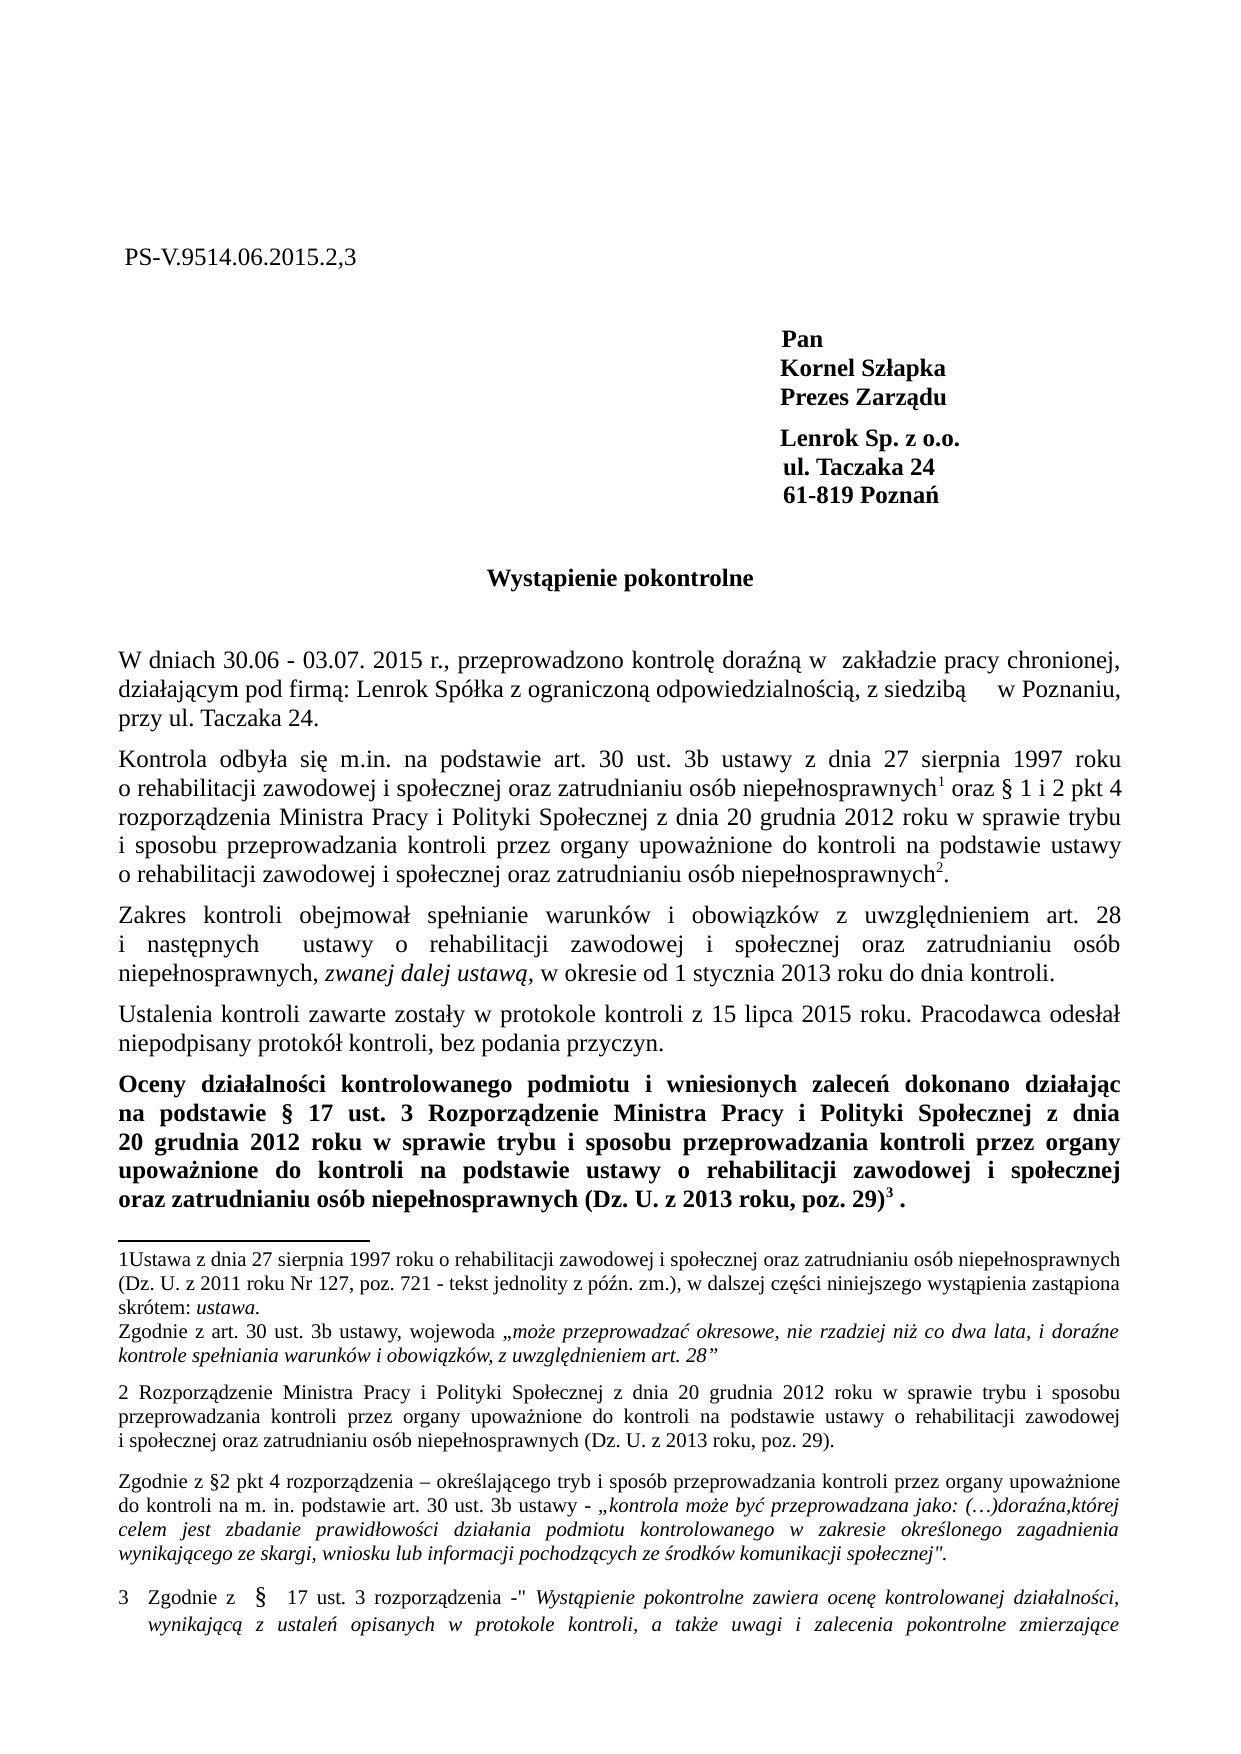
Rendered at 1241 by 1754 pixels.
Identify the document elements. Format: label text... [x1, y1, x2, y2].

text PS-V.9514.06.2015.2,3 [118, 242, 1122, 271]
text Lenrok Sp. z o.o. ul. Taczaka 24 61-819 Poznań [118, 423, 1122, 509]
text Zakres kontroli obejmował spełnianie warunków i obowiązków z uwzględnieniem art. 28 i następnych ustawy o rehabilitacji zawodowej i społecznej oraz zatrudnianiu osób niepełnosprawnych, zwanej dalej ustawą, w okresie od 1 stycznia 2013 roku do dnia kontroli. [118, 901, 1122, 987]
text Wystąpienie pokontrolne [118, 563, 1122, 592]
text W dniach 30.06 - 03.07. 2015 r., przeprowadzono kontrolę doraźną w zakładzie pracy chronionej, działającym pod firmą: Lenrok Spółka z ograniczoną odpowiedzialnością, z siedzibą w Poznaniu, przy ul. Taczaka 24. [118, 646, 1122, 732]
text Rozporządzenie Ministra Pracy i Polityki Społecznej z dnia 20 grudnia 2012 roku w sprawie trybu i sposobu przeprowadzania kontroli przez organy upoważnione do kontroli na podstawie ustawy o rehabilitacji zawodowej i społecznej oraz zatrudnianiu osób niepełnosprawnych (Dz. U. z 2013 roku, poz. 29). [118, 1380, 1122, 1452]
text Ustalenia kontroli zawarte zostały w protokole kontroli z 15 lipca 2015 roku. Pracodawca odesłał niepodpisany protokół kontroli, bez podania przyczyn. [118, 999, 1122, 1057]
text Zgodnie z § 17 ust. 3 rozporządzenia -" Wystąpienie pokontrolne zawiera ocenę kontrolowanej działalności, wynikającą z ustaleń opisanych w protokole kontroli, a także uwagi i zalecenia pokontrolne zmierzające [118, 1578, 1122, 1636]
text Ustawa z dnia 27 sierpnia 1997 roku o rehabilitacji zawodowej i społecznej oraz zatrudnianiu osób niepełnosprawnych (Dz. U. z 2011 roku Nr 127, poz. 721 - tekst jednolity z późn. zm.), w dalszej części niniejszego wystąpienia zastąpiona skrótem: ustawa. [118, 1247, 1122, 1319]
text Zgodnie z art. 30 ust. 3b ustawy, wojewoda „może przeprowadzać okresowe, nie rzadziej niż co dwa lata, i doraźne kontrole spełniania warunków i obowiązków, z uwzględnieniem art. 28” [118, 1319, 1122, 1367]
text Oceny działalności kontrolowanego podmiotu i wniesionych zaleceń dokonano działając na podstawie § 17 ust. 3 Rozporządzenie Ministra Pracy i Polityki Społecznej z dnia 20 grudnia 2012 roku w sprawie trybu i sposobu przeprowadzania kontroli przez organy upoważnione do kontroli na podstawie ustawy o rehabilitacji zawodowej i społecznej oraz zatrudnianiu osób niepełnosprawnych (Dz. U. z 2013 roku, poz. 29) . [118, 1069, 1122, 1213]
text Kontrola odbyła się m.in. na podstawie art. 30 ust. 3b ustawy z dnia 27 sierpnia 1997 roku o rehabilitacji zawodowej i społecznej oraz zatrudnianiu osób niepełnosprawnych oraz § 1 i 2 pkt 4 rozporządzenia Ministra Pracy i Polityki Społecznej z dnia 20 grudnia 2012 roku w sprawie trybu i sposobu przeprowadzania kontroli przez organy upoważnione do kontroli na podstawie ustawy o rehabilitacji zawodowej i społecznej oraz zatrudnianiu osób niepełnosprawnych. [118, 744, 1122, 888]
text Pan Kornel Szłapka Prezes Zarządu [118, 324, 1122, 411]
text Zgodnie z §2 pkt 4 rozporządzenia – określającego tryb i sposób przeprowadzania kontroli przez organy upoważnione do kontroli na m. in. podstawie art. 30 ust. 3b ustawy - „kontrola może być przeprowadzana jako: (…)doraźna,której celem jest zbadanie prawidłowości działania podmiotu kontrolowanego w zakresie określonego zagadnienia wynikającego ze skargi, wniosku lub informacji pochodzących ze środków komunikacji społecznej". [118, 1469, 1122, 1565]
